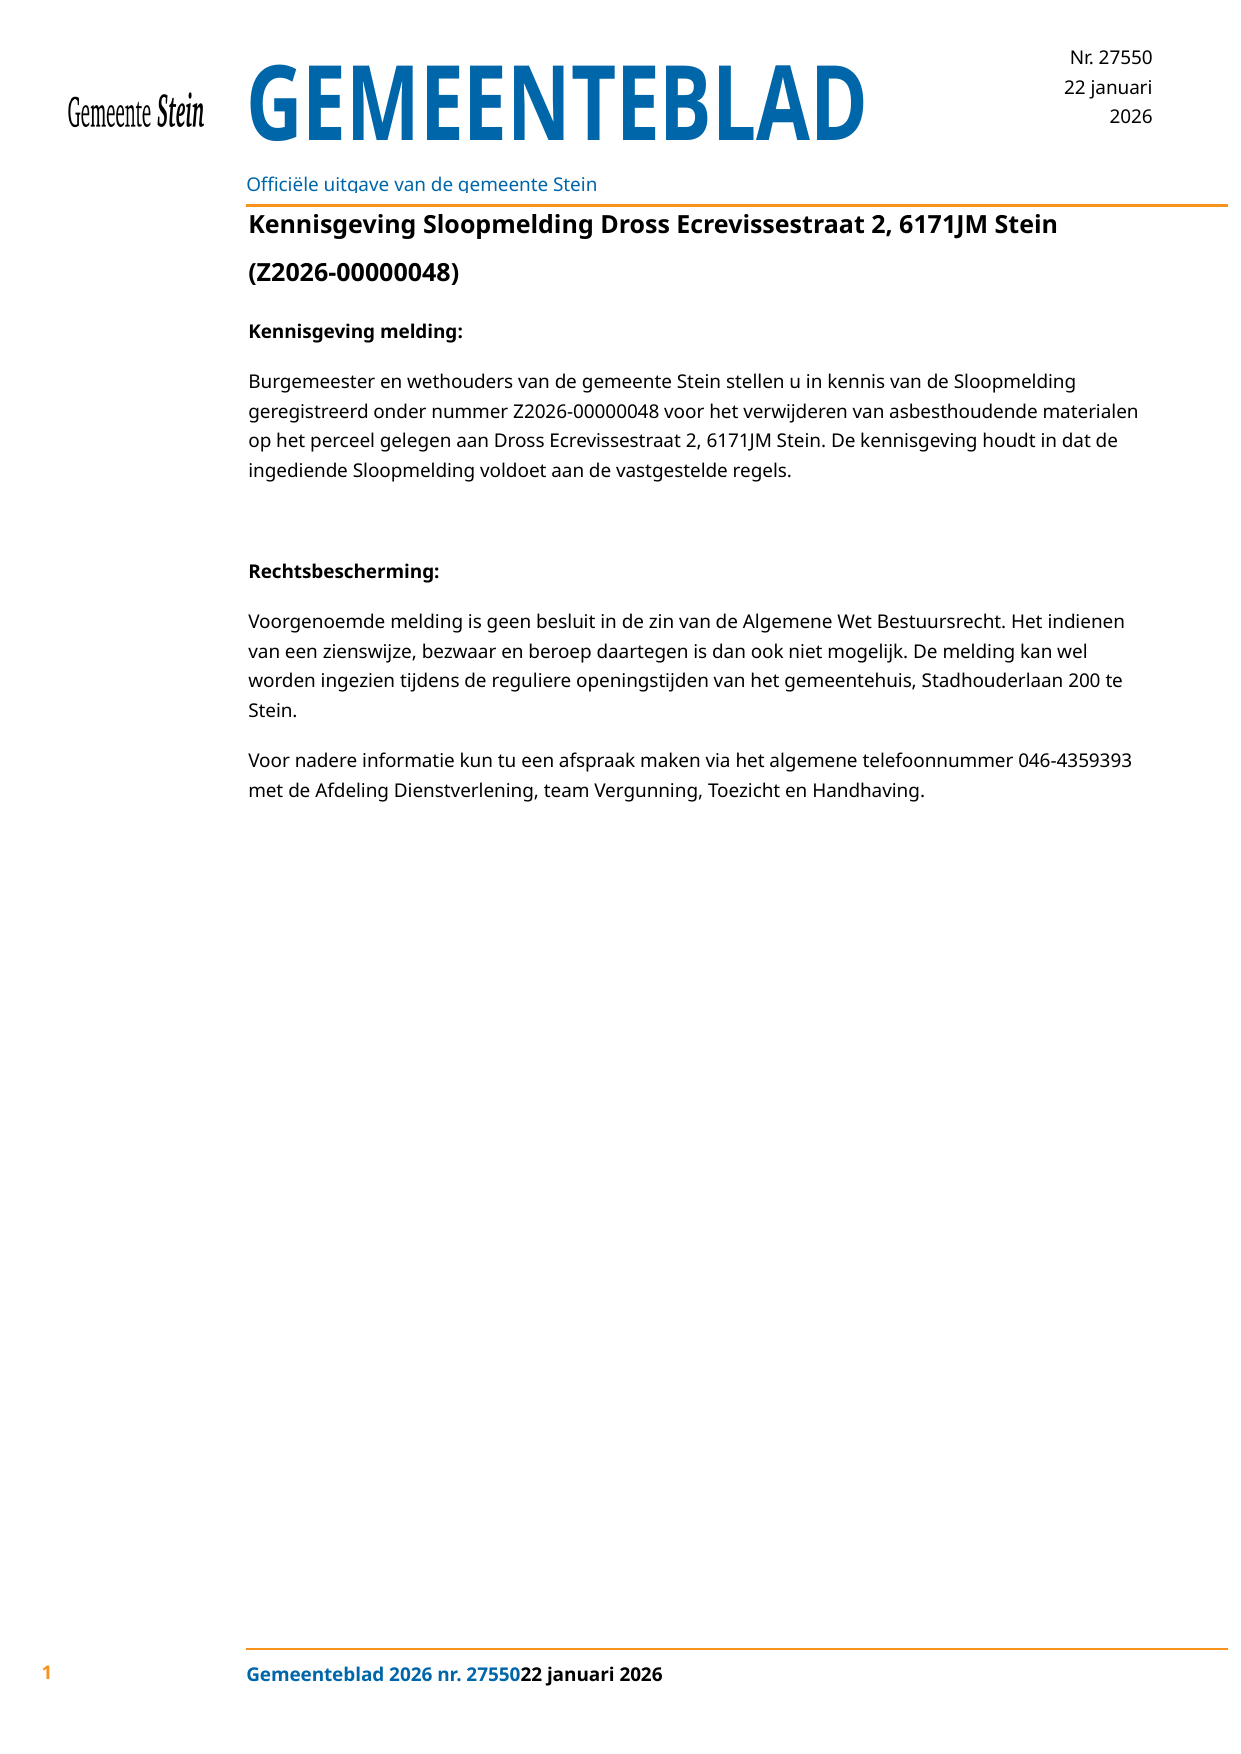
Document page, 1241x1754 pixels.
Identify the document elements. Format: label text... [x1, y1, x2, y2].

picture [41, 47, 231, 172]
text Kennisgeving melding: [248, 318, 1152, 344]
text Voorgenoemde melding is geen besluit in de zin van de Algemene Wet Bestuursrecht. Het indienen van een zienswijze, bezwaar en beroep daartegen is dan ook niet mogelijk. De melding kan wel worden ingezien tijdens de reguliere openingstijden van het gemeentehuis, Stadhouderlaan 200 te Stein. [248, 608, 1152, 723]
text Voor nadere informatie kun tu een afspraak maken via het algemene telefoonnummer 046-4359393 met de Afdeling Dienstverlening, team Vergunning, Toezicht en Handhaving. [248, 747, 1152, 803]
text Kennisgeving Sloopmelding Dross Ecrevissestraat 2, 6171JM Stein (Z2026-00000048) [248, 207, 1152, 288]
text Burgemeester en wethouders van de gemeente Stein stellen u in kennis van de Sloopmelding geregistreerd onder nummer Z2026-00000048 voor het verwijderen van asbesthoudende materialen op het perceel gelegen aan Dross Ecrevissestraat 2, 6171JM Stein. De kennisgeving houdt in dat de ingediende Sloopmelding voldoet aan de vastgestelde regels. [248, 368, 1152, 483]
text Rechtsbescherming: [248, 558, 1152, 584]
